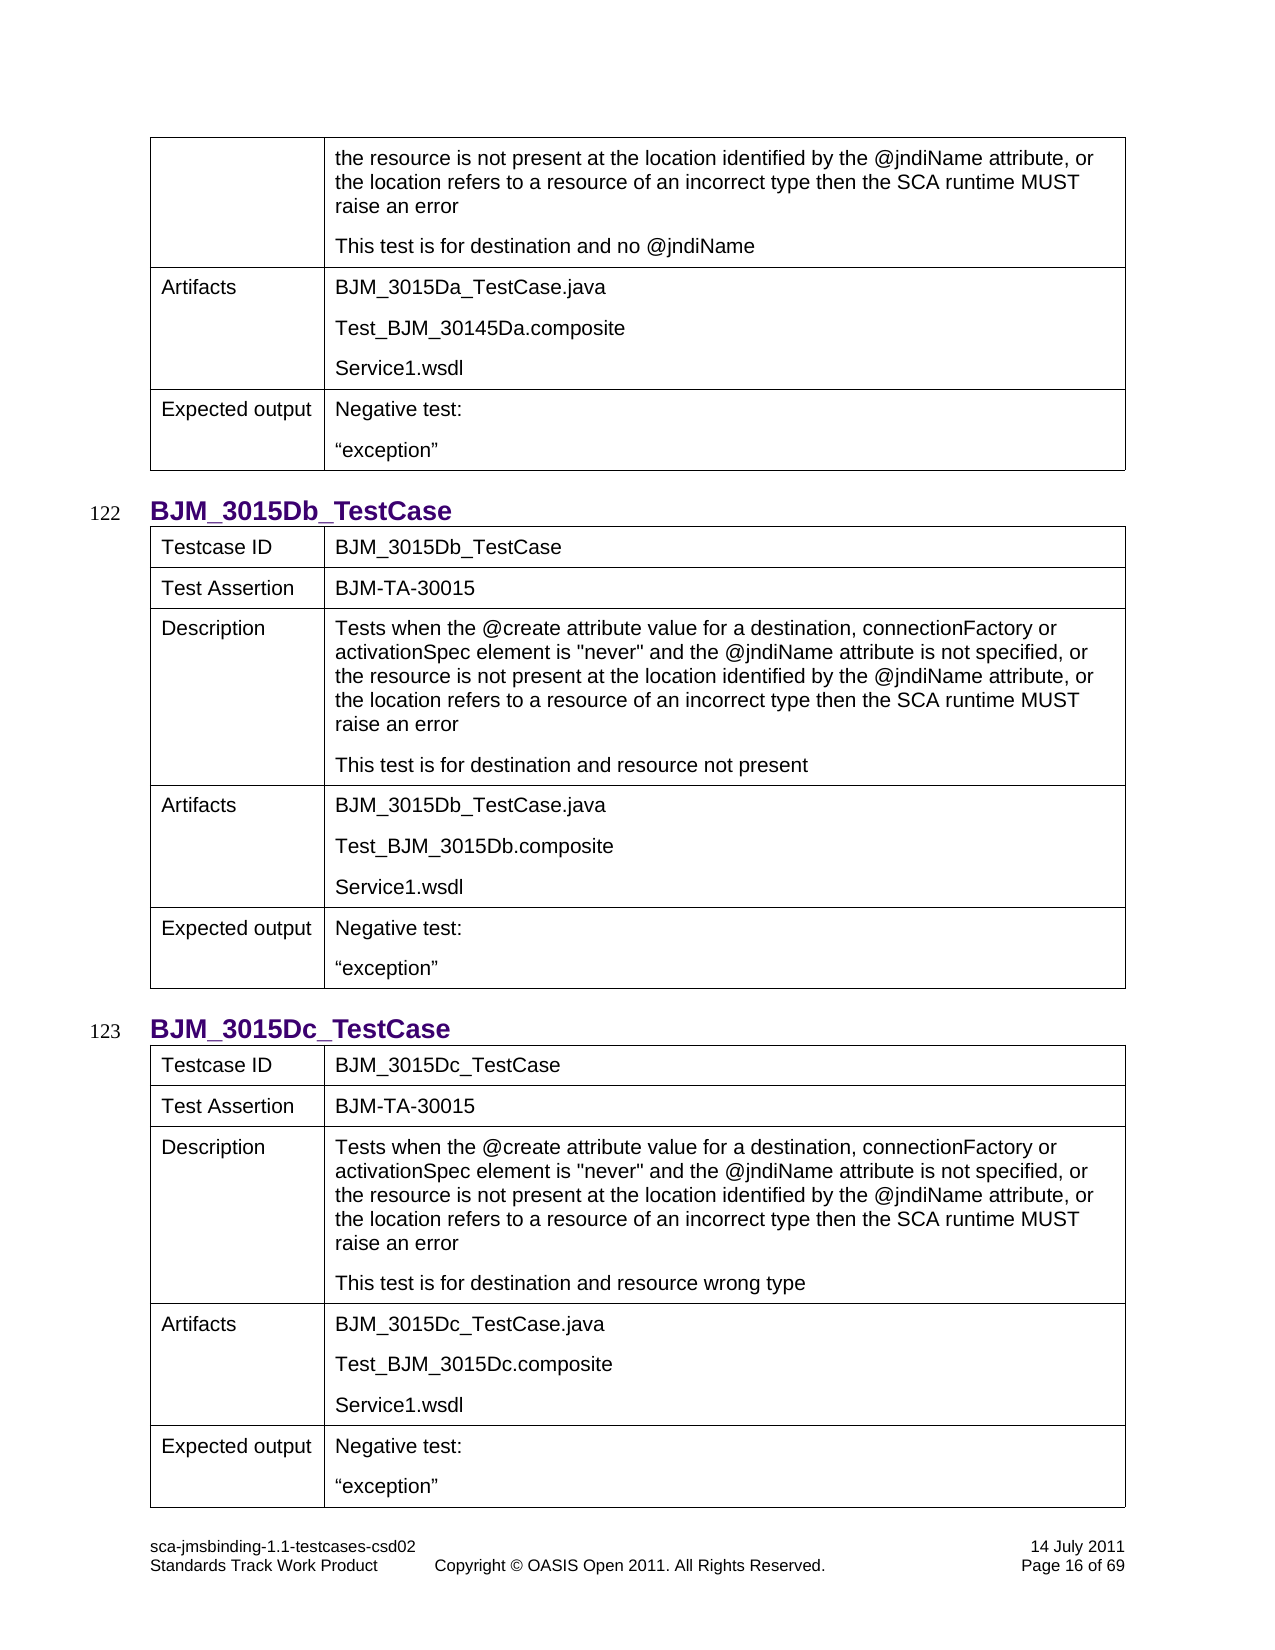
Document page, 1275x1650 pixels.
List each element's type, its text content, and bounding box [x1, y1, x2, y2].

table_header BJM_3015Dc_TestCase [325, 1046, 1125, 1085]
table_header Testcase ID [151, 527, 324, 567]
table_cell Negative test: “exception” [325, 390, 1125, 470]
table_cell BJM-TA-30015 [325, 568, 1125, 608]
table_cell Expected output [151, 1426, 324, 1507]
table_cell Artifacts [151, 786, 324, 907]
table_cell Negative test: “exception” [325, 908, 1125, 988]
subtitle BJM_3015Dc_TestCase [150, 1013, 1125, 1044]
table_cell Description [151, 609, 324, 785]
table_cell Tests when the @create attribute value for a destination, connectionFactory or activationSpec element is "never" and the @jndiName attribute is not specified, or the resource is not present at the location identified by the @jndiName attribute, or the location refers to a resource of an incorrect type then the SCA runtime MUST raise an error This test is for destination and resource not present [325, 609, 1125, 785]
table_cell Negative test: “exception” [325, 1426, 1125, 1507]
table_cell Artifacts [151, 268, 324, 388]
table_cell Description [151, 1127, 324, 1303]
table_header BJM_3015Db_TestCase [325, 527, 1125, 567]
table_cell BJM_3015Dc_TestCase.java Test_BJM_3015Dc.composite Service1.wsdl [325, 1304, 1125, 1425]
subtitle BJM_3015Db_TestCase [150, 495, 1125, 526]
table_cell Expected output [151, 908, 324, 988]
table_header Testcase ID [151, 1046, 324, 1085]
table_cell Artifacts [151, 1304, 324, 1425]
table_cell the resource is not present at the location identified by the @jndiName attribute, or the location refers to a resource of an incorrect type then the SCA runtime MUST raise an error This test is for destination and no @jndiName [325, 138, 1125, 267]
table_cell Test Assertion [151, 568, 324, 608]
table_cell BJM_3015Db_TestCase.java Test_BJM_3015Db.composite Service1.wsdl [325, 786, 1125, 907]
table_cell Tests when the @create attribute value for a destination, connectionFactory or activationSpec element is "never" and the @jndiName attribute is not specified, or the resource is not present at the location identified by the @jndiName attribute, or the location refers to a resource of an incorrect type then the SCA runtime MUST raise an error This test is for destination and resource wrong type [325, 1127, 1125, 1303]
table_cell BJM_3015Da_TestCase.java Test_BJM_30145Da.composite Service1.wsdl [325, 268, 1125, 388]
table_cell Expected output [151, 390, 324, 470]
table_cell [151, 138, 324, 267]
table_cell Test Assertion [151, 1086, 324, 1126]
table_cell BJM-TA-30015 [325, 1086, 1125, 1126]
